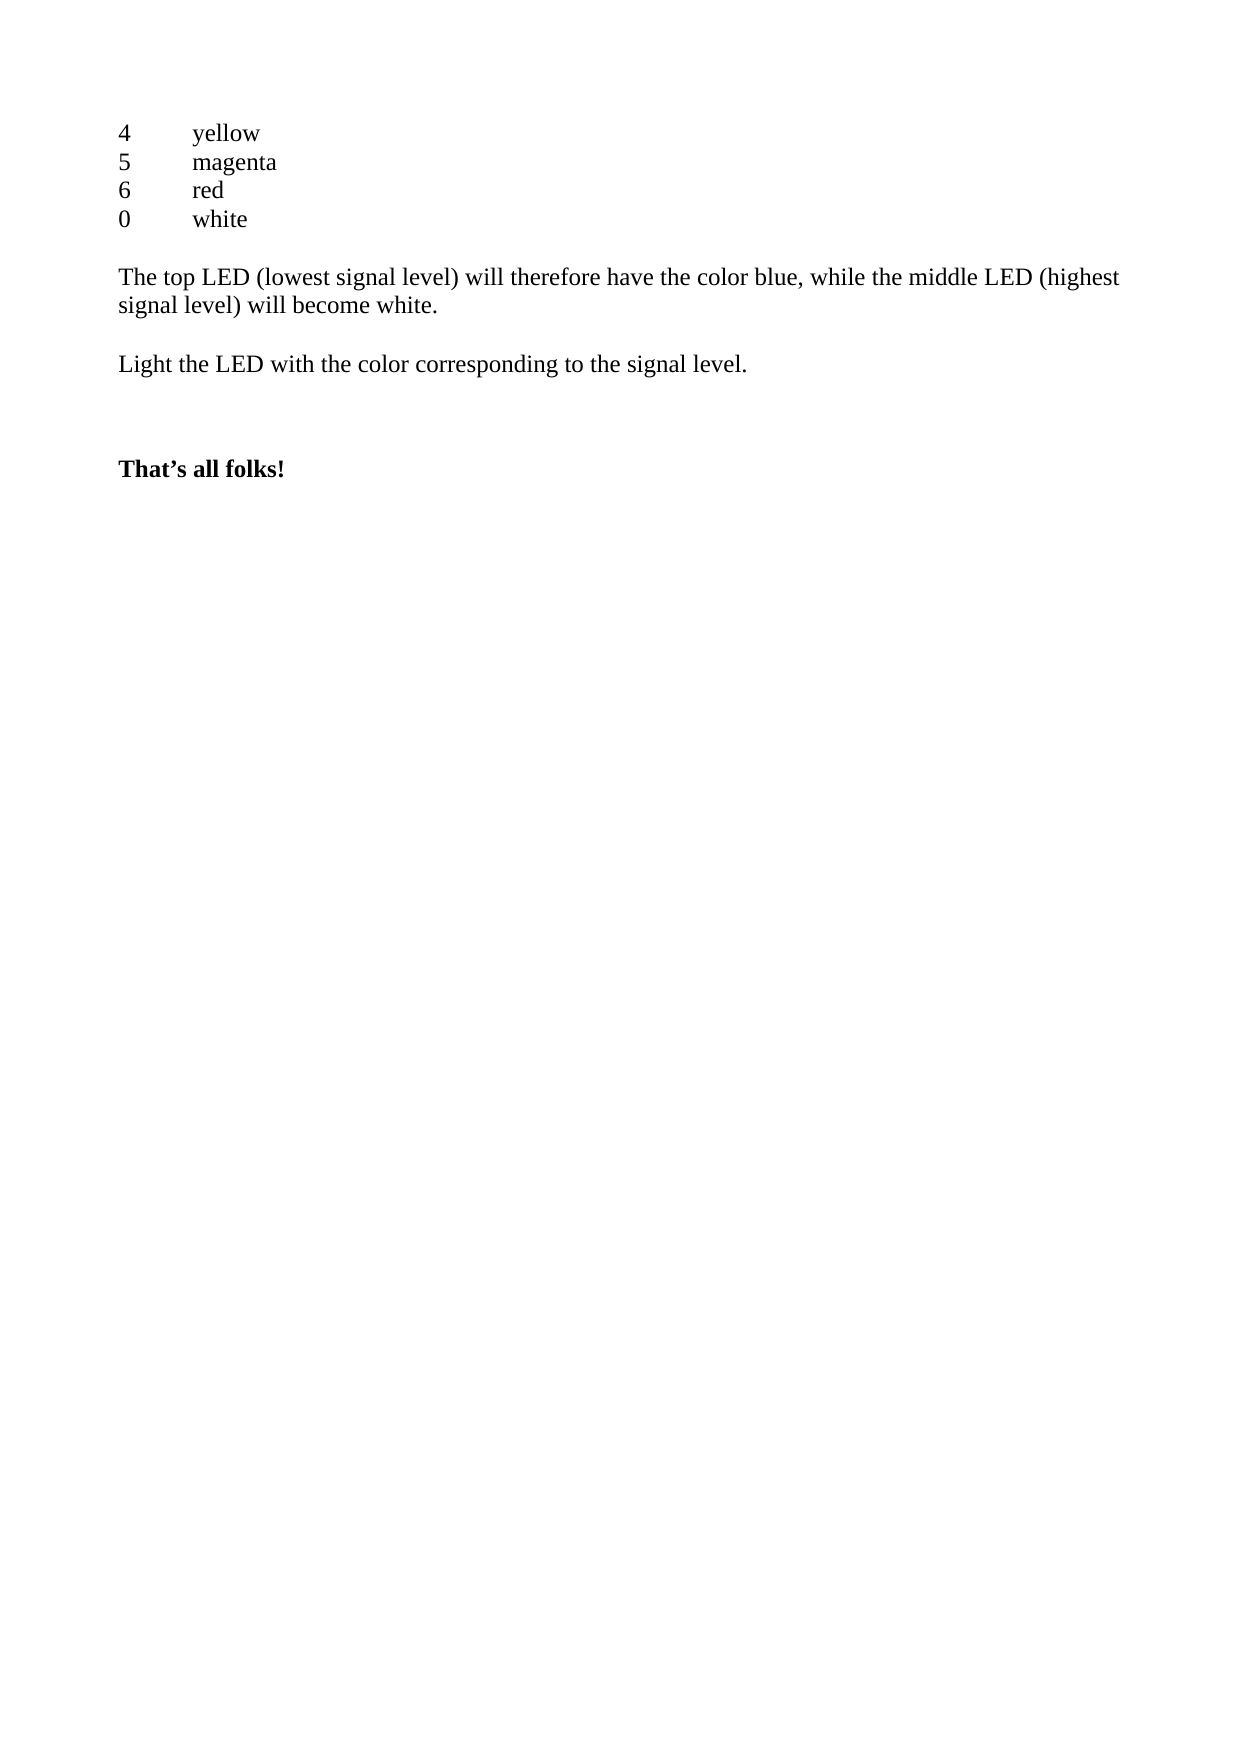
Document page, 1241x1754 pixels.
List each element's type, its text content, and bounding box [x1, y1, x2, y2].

text That’s all folks! [118, 425, 1122, 483]
text 4 yellow [118, 118, 1122, 147]
text 0 white [118, 204, 1122, 262]
text 6 red [118, 176, 1122, 204]
text The top LED (lowest signal level) will therefore have the color blue, while the middle LED (highest signal level) will become white. [118, 262, 1122, 319]
text Light the LED with the color corresponding to the signal level. [118, 349, 1122, 378]
text 5 magenta [118, 147, 1122, 176]
